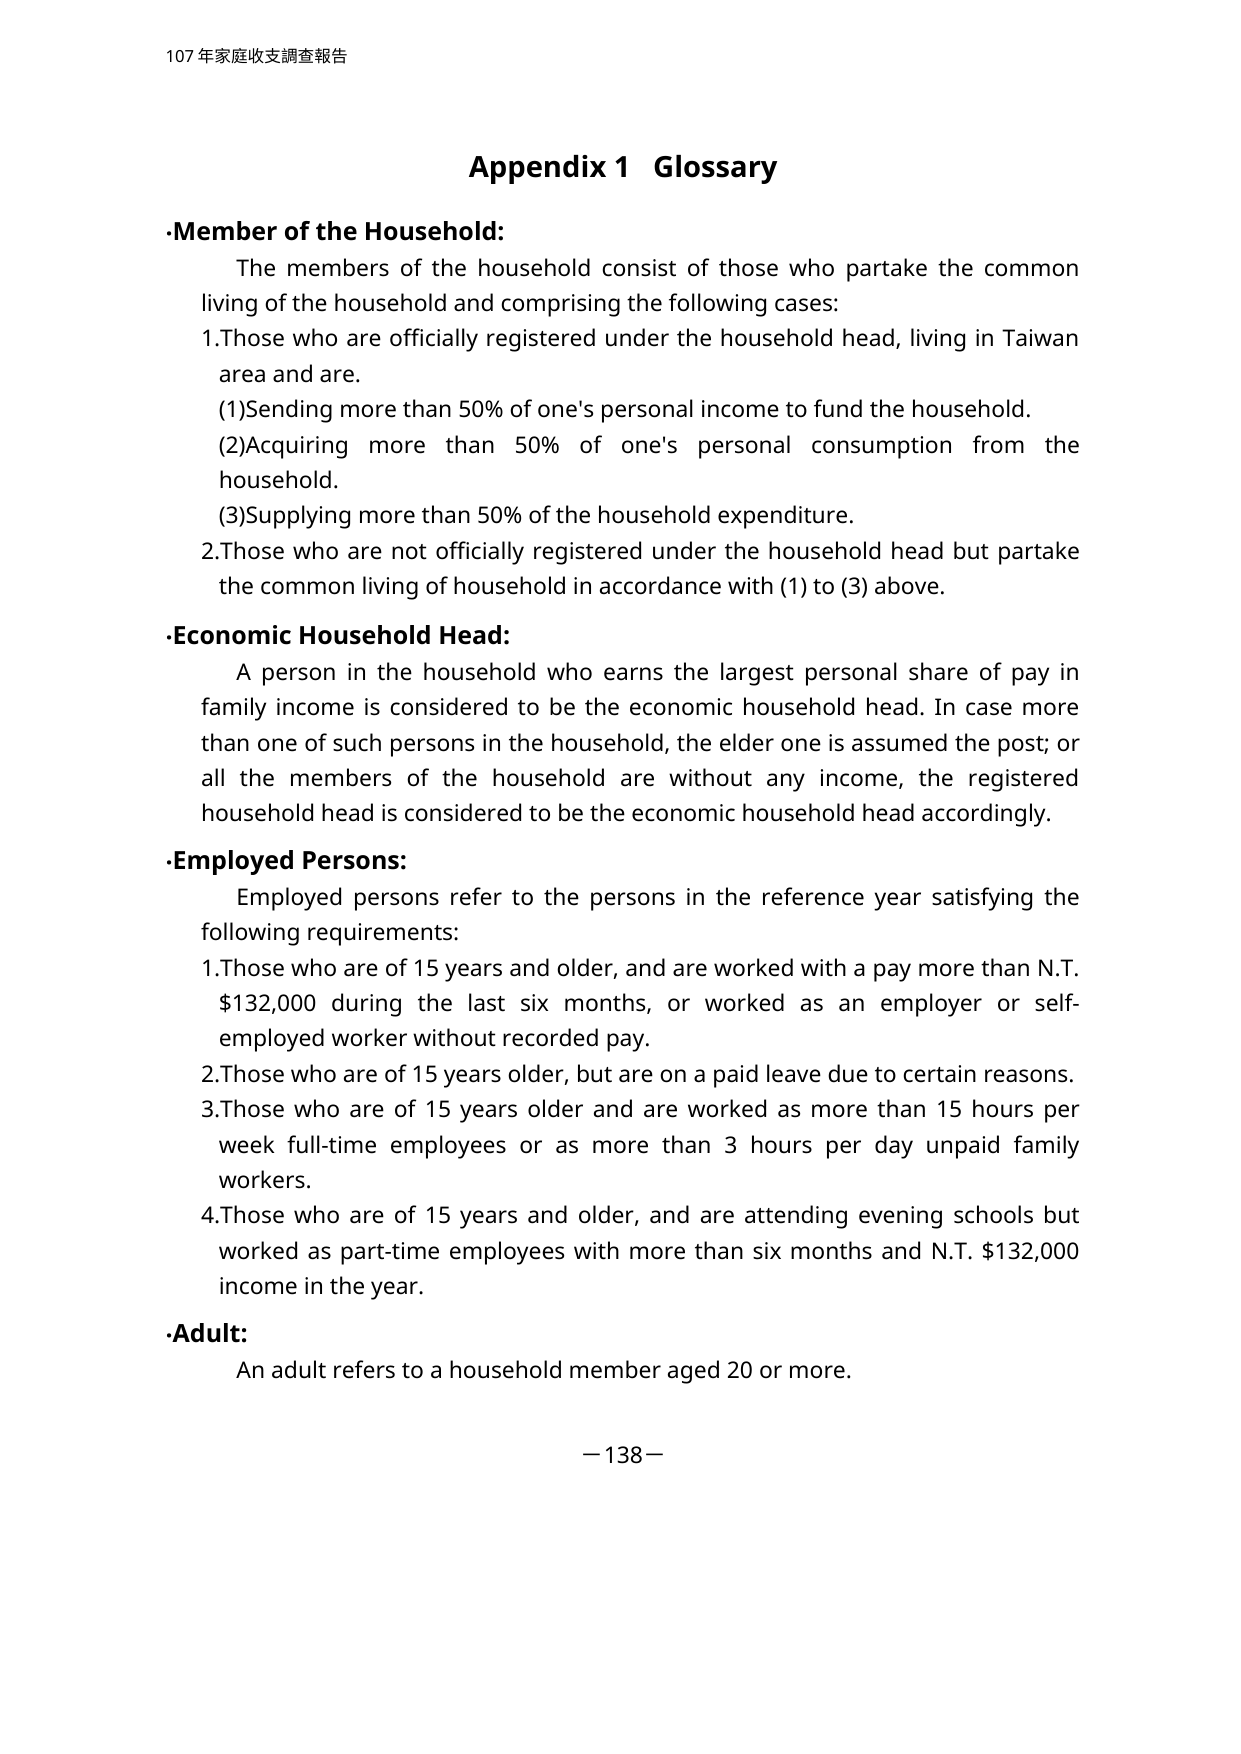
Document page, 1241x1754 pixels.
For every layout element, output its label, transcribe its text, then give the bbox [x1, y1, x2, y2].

text 2.Those who are of 15 years older, but are on a paid leave due to certain reasons. [201, 1054, 1081, 1089]
text 2.Those who are not officially registered under the household head but partake the common living of household in accordance with (1) to (3) above. [201, 531, 1081, 602]
text 1.Those who are of 15 years and older, and are worked with a pay more than N.T. $132,000 during the last six months, or worked as an employer or self-employed worker without recorded pay. [201, 948, 1081, 1054]
text 4.Those who are of 15 years and older, and are attending evening schools but worked as part-time employees with more than six months and N.T. $132,000 income in the year. [201, 1196, 1081, 1302]
text (3)Supplying more than 50% of the household expenditure. [218, 496, 1081, 531]
text A person in the household who earns the largest personal share of pay in family income is considered to be the economic household head. In case more than one of such persons in the household, the elder one is assumed the post; or all the members of the household are without any income, the registered household head is considered to be the economic household head accordingly. [201, 652, 1081, 829]
text An adult refers to a household member aged 20 or more. [201, 1350, 1081, 1385]
text (2)Acquiring more than 50% of one's personal consumption from the household. [218, 425, 1081, 496]
subtitle Appendix 1 Glossary [165, 148, 1081, 185]
text ‧Adult: [165, 1314, 1081, 1350]
text The members of the household consist of those who partake the common living of the household and comprising the following cases: [201, 248, 1081, 318]
text 1.Those who are officially registered under the household head, living in Taiwan area and are. [201, 318, 1081, 389]
text (1)Sending more than 50% of one's personal income to fund the household. [218, 389, 1081, 425]
text ‧Employed Persons: [165, 841, 1081, 877]
text 3.Those who are of 15 years older and are worked as more than 15 hours per week full-time employees or as more than 3 hours per day unpaid family workers. [201, 1089, 1081, 1196]
text Employed persons refer to the persons in the reference year satisfying the following requirements: [201, 877, 1081, 948]
text ‧Economic Household Head: [165, 614, 1081, 652]
text ‧Member of the Household: [165, 210, 1081, 248]
